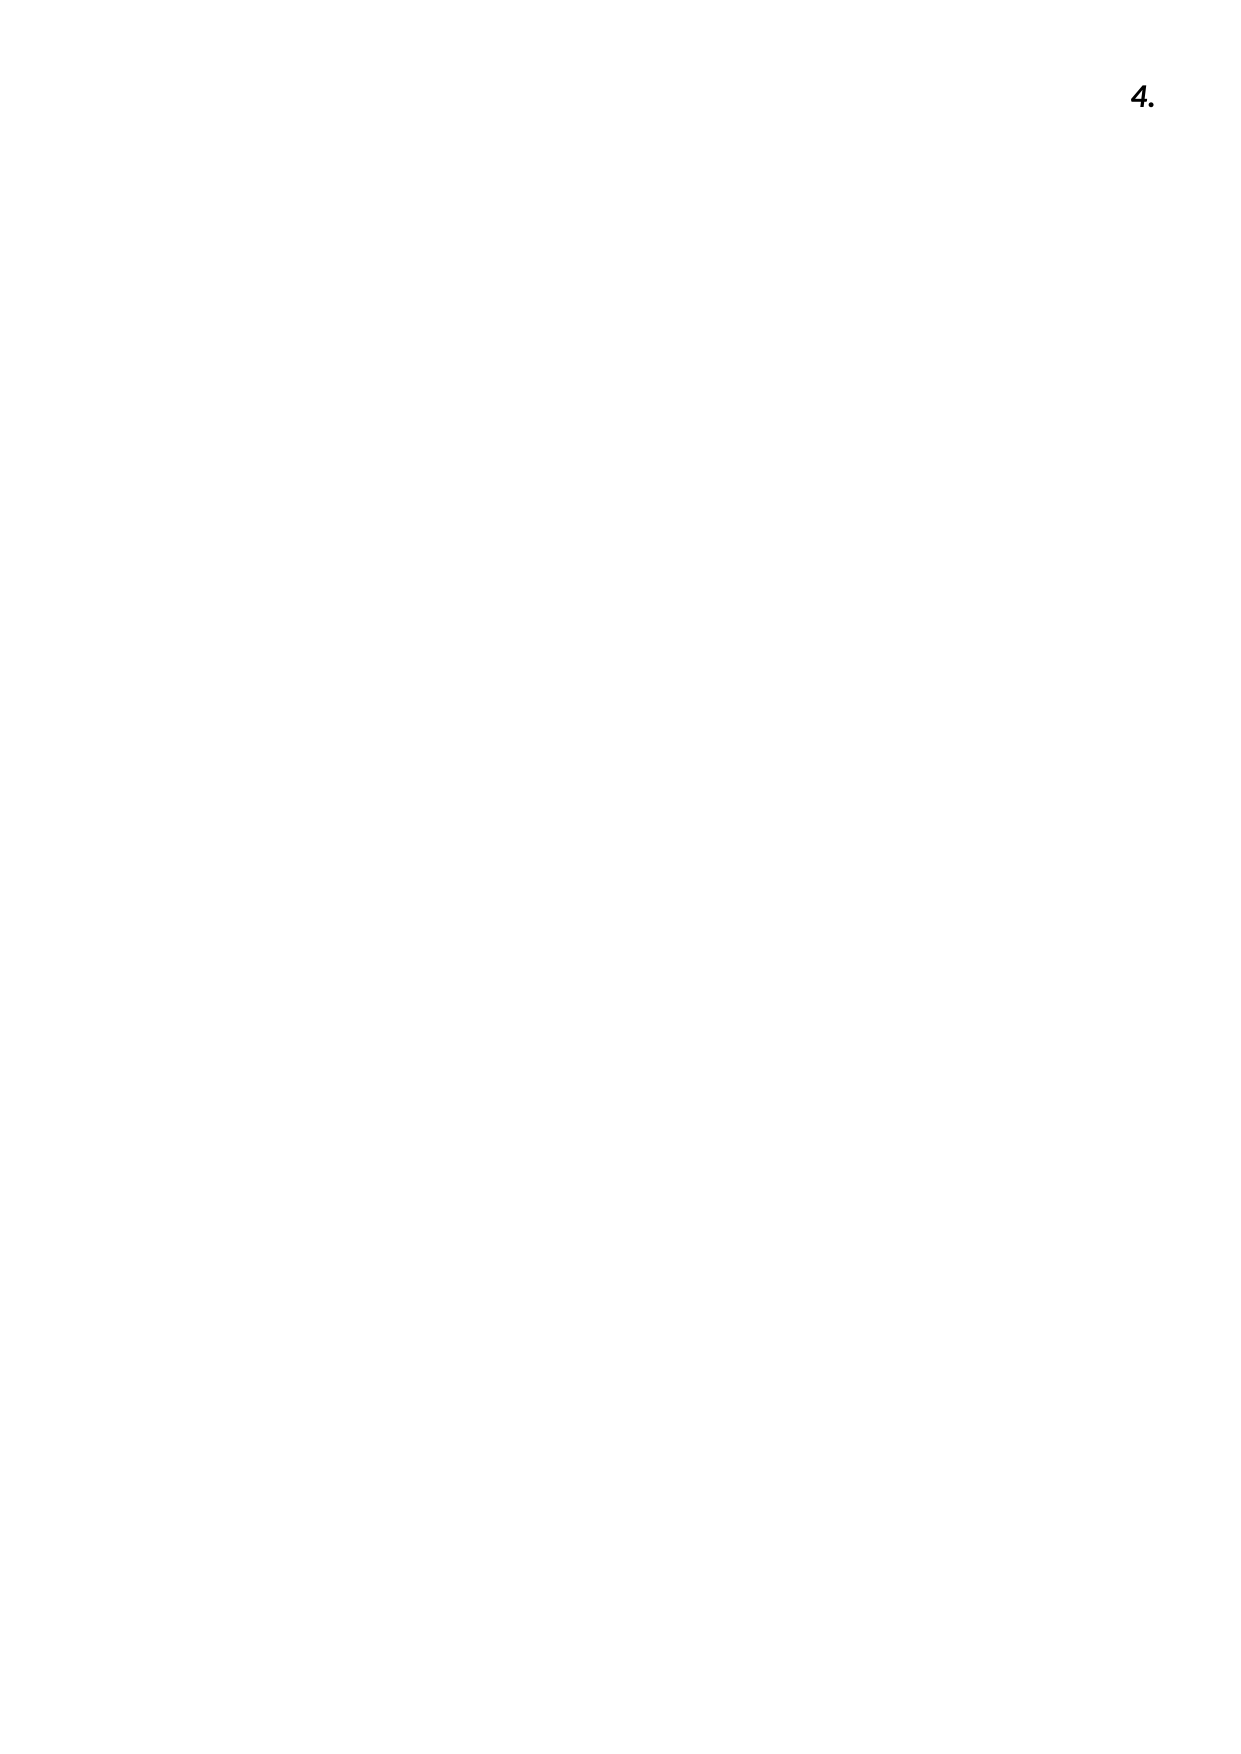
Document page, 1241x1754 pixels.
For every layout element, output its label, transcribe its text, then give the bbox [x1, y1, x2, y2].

text 4. [60, 75, 1165, 116]
